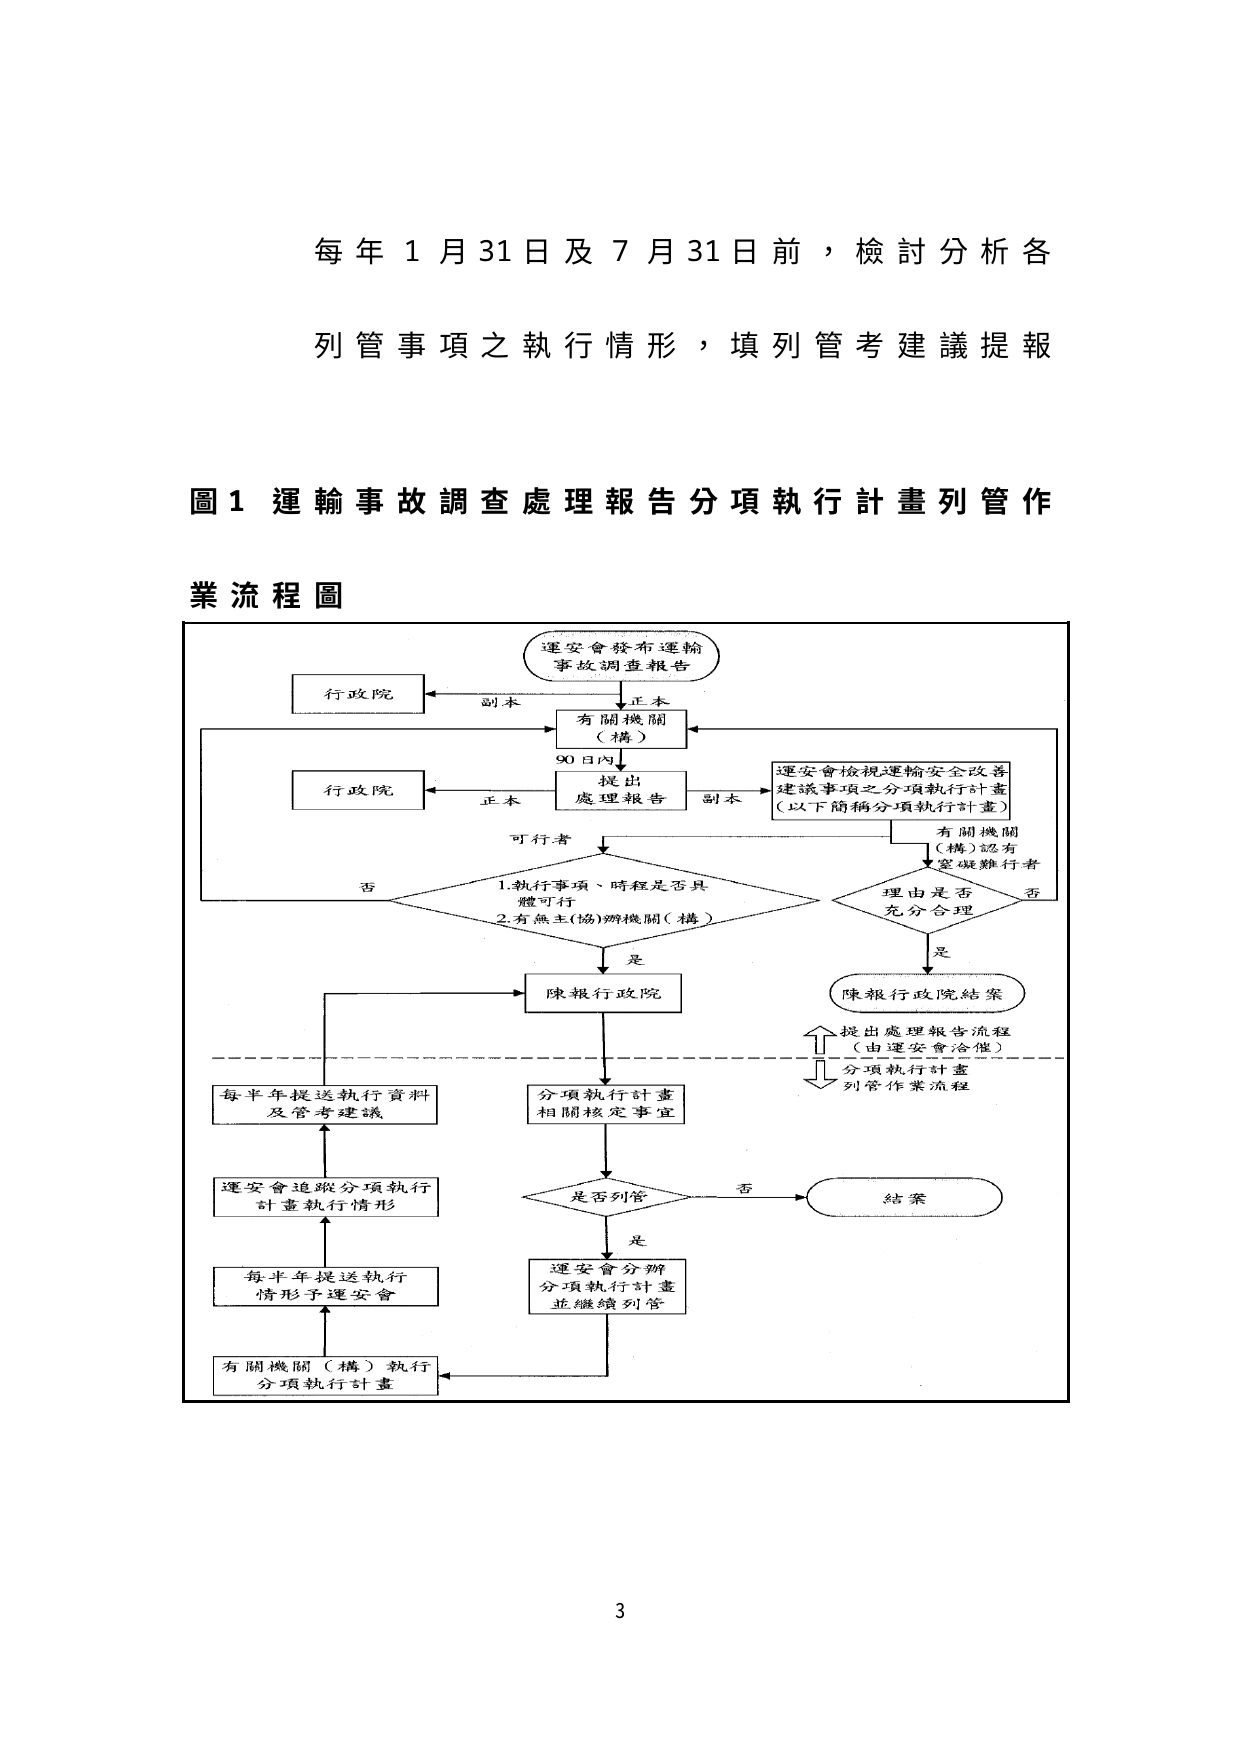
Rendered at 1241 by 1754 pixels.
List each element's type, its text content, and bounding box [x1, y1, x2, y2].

text 圖1 運輸事故調查處理報告分項執行計畫列管作業流程圖 [183, 427, 1058, 615]
text 2.行政院為辦理前開規定有關處理報告分項執行計畫之列管作業，訂定「運輸事故調查處理報告分項執行計畫列管作業規定」，規範各分項執行計畫之主協辦機關(構)於每年1月15日及7月15日前，將前6個月執行情形送運安會，運安會需於每年1月31日及7月31日前，檢討分析各列管事項之執行情形，填列管考建議提報行政院，其列管作業流程圖詳如圖1。 [271, 177, 1058, 365]
